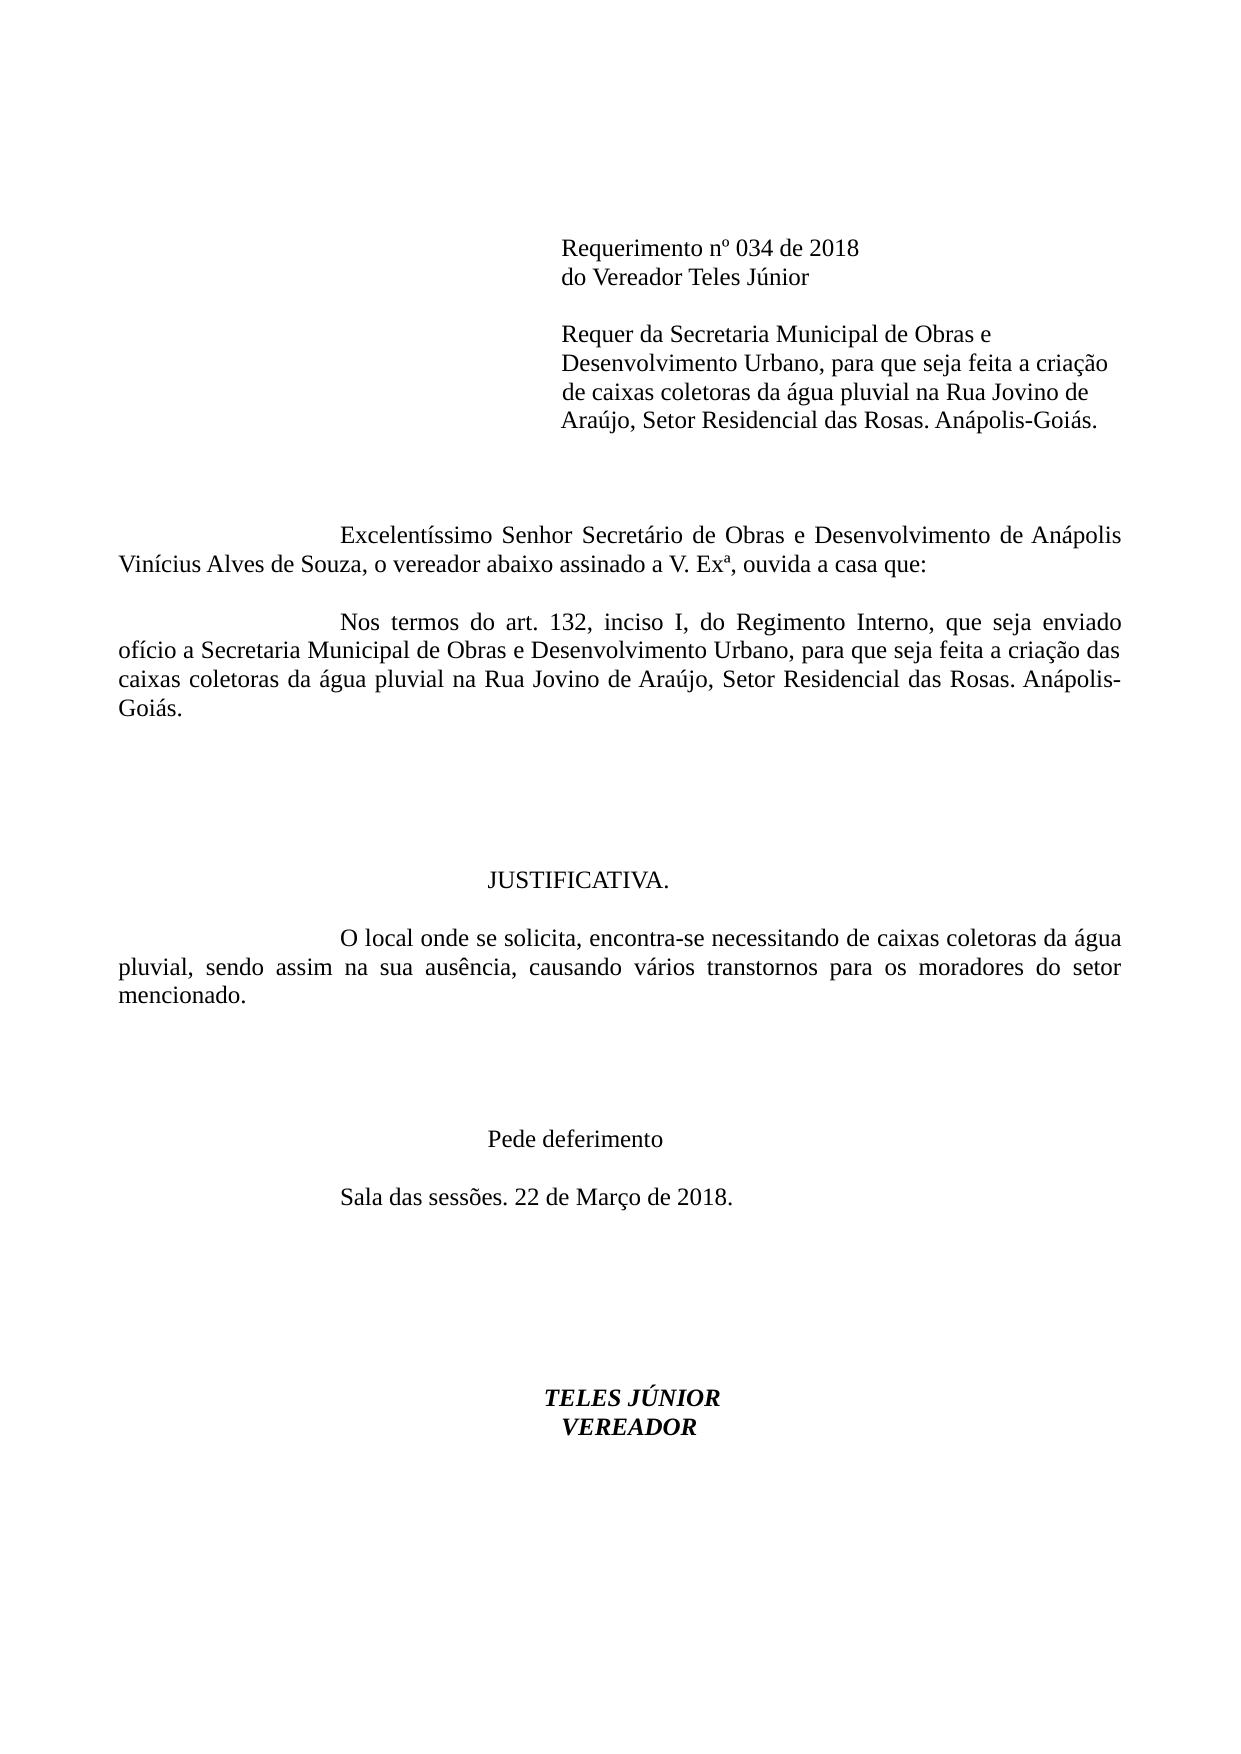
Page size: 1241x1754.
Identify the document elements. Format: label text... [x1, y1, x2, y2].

text VEREADOR [118, 1412, 1122, 1441]
text Pede deferimento [118, 1124, 1122, 1153]
text do Vereador Teles Júnior [118, 262, 1122, 291]
text Nos termos do art. 132, inciso I, do Regimento Interno, que seja enviado ofício a Secretaria Municipal de Obras e Desenvolvimento Urbano, para que seja feita a criação das caixas coletoras da água pluvial na Rua Jovino de Araújo, Setor Residencial das Rosas. Anápolis-Goiás. [118, 607, 1122, 722]
text Requerimento nº 034 de 2018 [118, 233, 1122, 262]
text Sala das sessões. 22 de Março de 2018. [118, 1182, 1122, 1211]
text Excelentíssimo Senhor Secretário de Obras e Desenvolvimento de Anápolis Vinícius Alves de Souza, o vereador abaixo assinado a V. Exª, ouvida a casa que: [118, 521, 1122, 578]
text Araújo, Setor Residencial das Rosas. Anápolis-Goiás. [118, 406, 1122, 434]
text Requer da Secretaria Municipal de Obras e Desenvolvimento Urbano, para que seja feita a criação [118, 319, 1122, 377]
text JUSTIFICATIVA. [118, 866, 1122, 894]
text O local onde se solicita, encontra-se necessitando de caixas coletoras da água pluvial, sendo assim na sua ausência, causando vários transtornos para os moradores do setor mencionado. [118, 923, 1122, 1009]
text TELES JÚNIOR [118, 1383, 1122, 1412]
text de caixas coletoras da água pluvial na Rua Jovino de [118, 377, 1122, 406]
